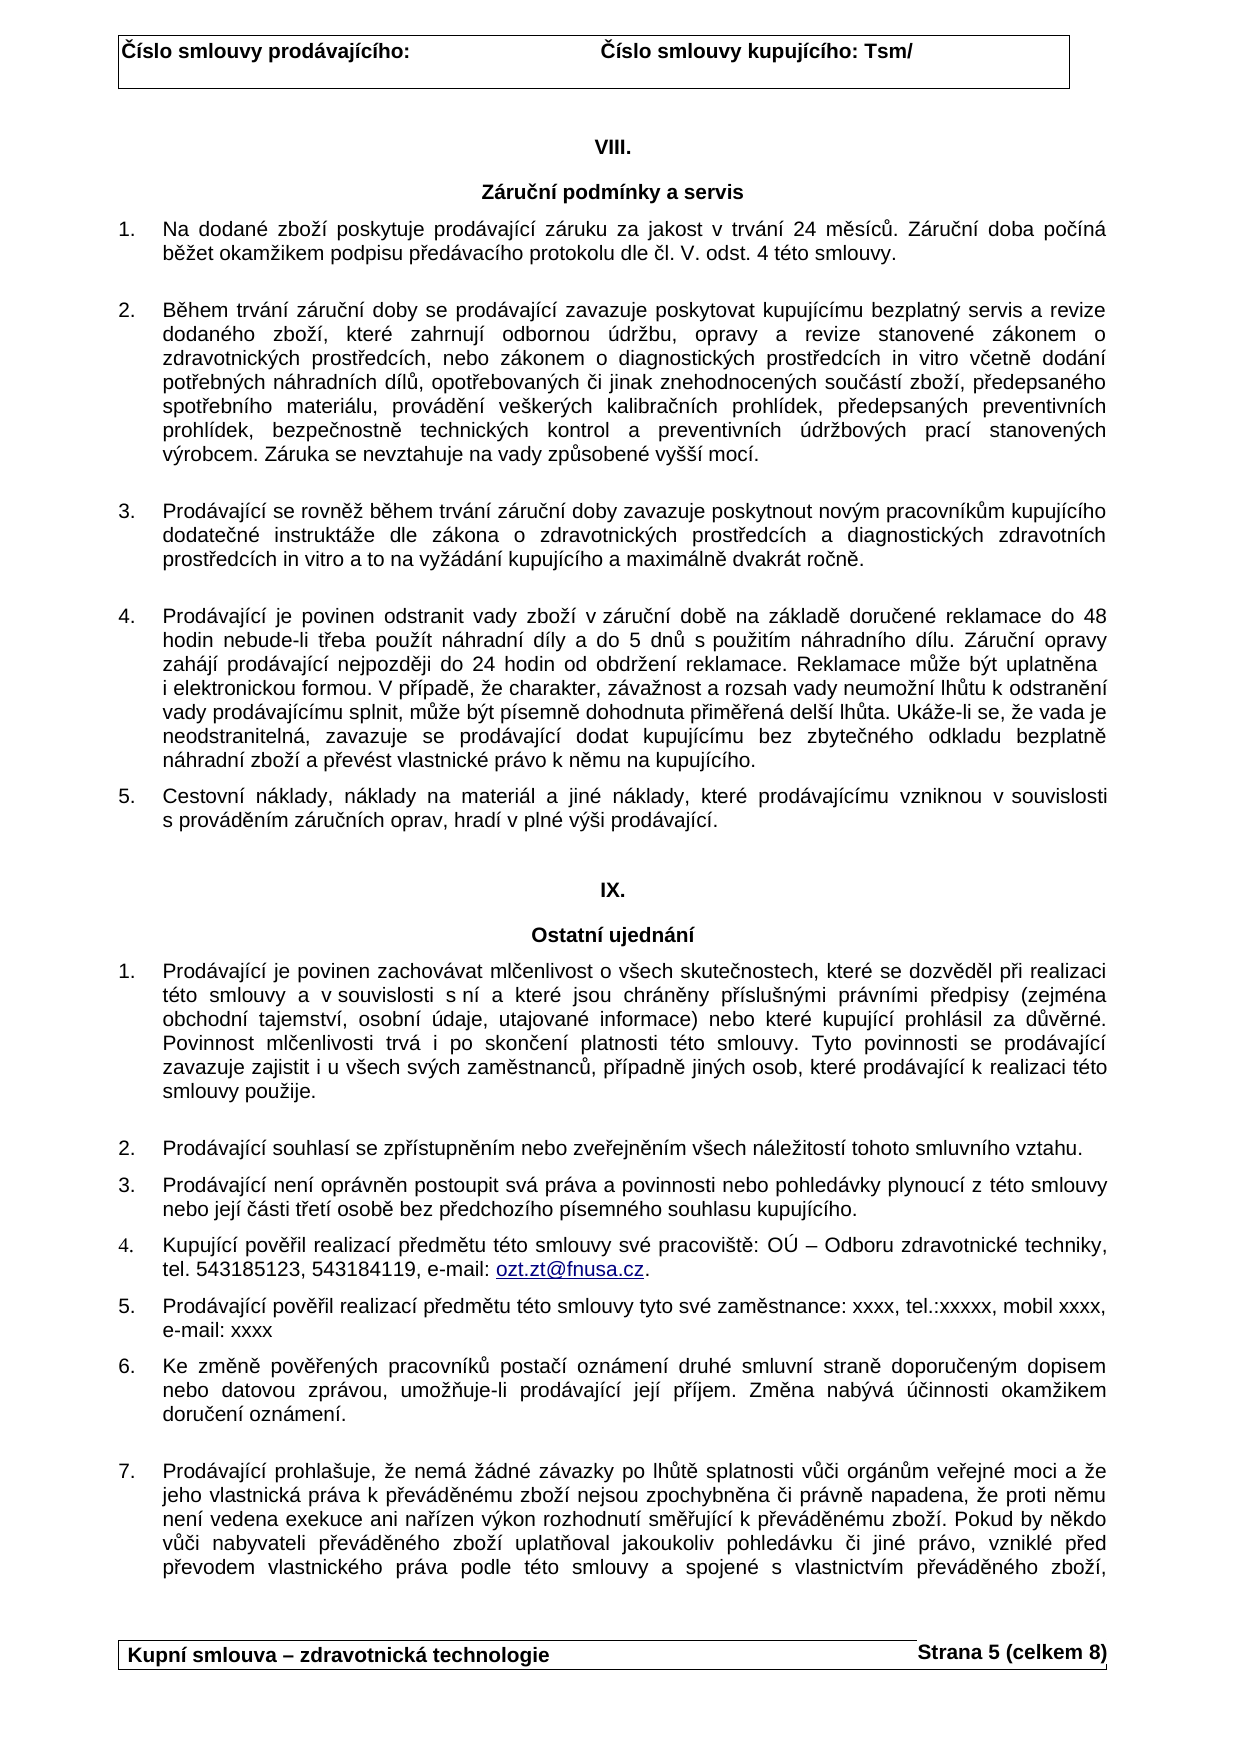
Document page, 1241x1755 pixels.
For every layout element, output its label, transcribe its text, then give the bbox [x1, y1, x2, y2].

list Prodávající je povinen odstranit vady zboží v záruční době na základě doručené reklamace do 48 hodin nebude-li třeba použít náhradní díly a do 5 dnů s použitím náhradního dílu. Záruční opravy zahájí prodávající nejpozději do 24 hodin od obdržení reklamace. Reklamace může být uplatněna i elektronickou formou. V případě, že charakter, závažnost a rozsah vady neumožní lhůtu k odstranění vady prodávajícímu splnit, může být písemně dohodnuta přiměřená delší lhůta. Ukáže-li se, že vada je neodstranitelná, zavazuje se prodávající dodat kupujícímu bez zbytečného odkladu bezplatně náhradní zboží a převést vlastnické právo k němu na kupujícího. [118, 604, 1107, 772]
list Prodávající souhlasí se zpřístupněním nebo zveřejněním všech náležitostí tohoto smluvního vztahu. [118, 1136, 1107, 1160]
list Ke změně pověřených pracovníků postačí oznámení druhé smluvní straně doporučeným dopisem nebo datovou zprávou, umožňuje-li prodávající její příjem. Změna nabývá účinnosti okamžikem doručení oznámení. [118, 1354, 1107, 1426]
list Prodávající prohlašuje, že nemá žádné závazky po lhůtě splatnosti vůči orgánům veřejné moci a že jeho vlastnická práva k převáděnému zboží nejsou zpochybněna či právně napadena, že proti němu není vedena exekuce ani nařízen výkon rozhodnutí směřující k převáděnému zboží. Pokud by někdo vůči nabyvateli převáděného zboží uplatňoval jakoukoliv pohledávku či jiné právo, vzniklé před převodem vlastnického práva podle této smlouvy a spojené s vlastnictvím převáděného zboží, [118, 1459, 1107, 1579]
list Cestovní náklady, náklady na materiál a jiné náklady, které prodávajícímu vzniknou v souvislosti s prováděním záručních oprav, hradí v plné výši prodávající. [118, 784, 1107, 832]
list Prodávající se rovněž během trvání záruční doby zavazuje poskytnout novým pracovníkům kupujícího dodatečné instruktáže dle zákona o zdravotnických prostředcích a diagnostických zdravotních prostředcích in vitro a to na vyžádání kupujícího a maximálně dvakrát ročně. [118, 499, 1107, 571]
list Prodávající pověřil realizací předmětu této smlouvy tyto své zaměstnance: xxxx, tel.:xxxxx, mobil xxxx, e-mail: xxxx [118, 1294, 1107, 1342]
list Během trvání záruční doby se prodávající zavazuje poskytovat kupujícímu bezplatný servis a revize dodaného zboží, které zahrnují odbornou údržbu, opravy a revize stanovené zákonem o zdravotnických prostředcích, nebo zákonem o diagnostických prostředcích in vitro včetně dodání potřebných náhradních dílů, opotřebovaných či jinak znehodnocených součástí zboží, předepsaného spotřebního materiálu, provádění veškerých kalibračních prohlídek, předepsaných preventivních prohlídek, bezpečnostně technických kontrol a preventivních údržbových prací stanovených výrobcem. Záruka se nevztahuje na vady způsobené vyšší mocí. [118, 298, 1107, 465]
list Prodávající není oprávněn postoupit svá práva a povinnosti nebo pohledávky plynoucí z této smlouvy nebo její části třetí osobě bez předchozího písemného souhlasu kupujícího. [118, 1173, 1107, 1221]
list Prodávající je povinen zachovávat mlčenlivost o všech skutečnostech, které se dozvěděl při realizaci této smlouvy a v souvislosti s ní a které jsou chráněny příslušnými právními předpisy (zejména obchodní tajemství, osobní údaje, utajované informace) nebo které kupující prohlásil za důvěrné. Povinnost mlčenlivosti trvá i po skončení platnosti této smlouvy. Tyto povinnosti se prodávající zavazuje zajistit i u všech svých zaměstnanců, případně jiných osob, které prodávající k realizaci této smlouvy použije. [118, 959, 1107, 1103]
subtitle Záruční podmínky a servis [118, 180, 1107, 204]
text VIII. [118, 135, 1107, 159]
list Na dodané zboží poskytuje prodávající záruku za jakost v trvání 24 měsíců. Záruční doba počíná běžet okamžikem podpisu předávacího protokolu dle čl. V. odst. 4 této smlouvy. [118, 216, 1107, 264]
text IX. [118, 878, 1107, 902]
list Kupující pověřil realizací předmětu této smlouvy své pracoviště: OÚ – Odboru zdravotnické techniky, tel. 543185123, 543184119, e-mail: ozt.zt@fnusa.cz. [118, 1233, 1107, 1281]
text Ostatní ujednání [118, 923, 1107, 947]
